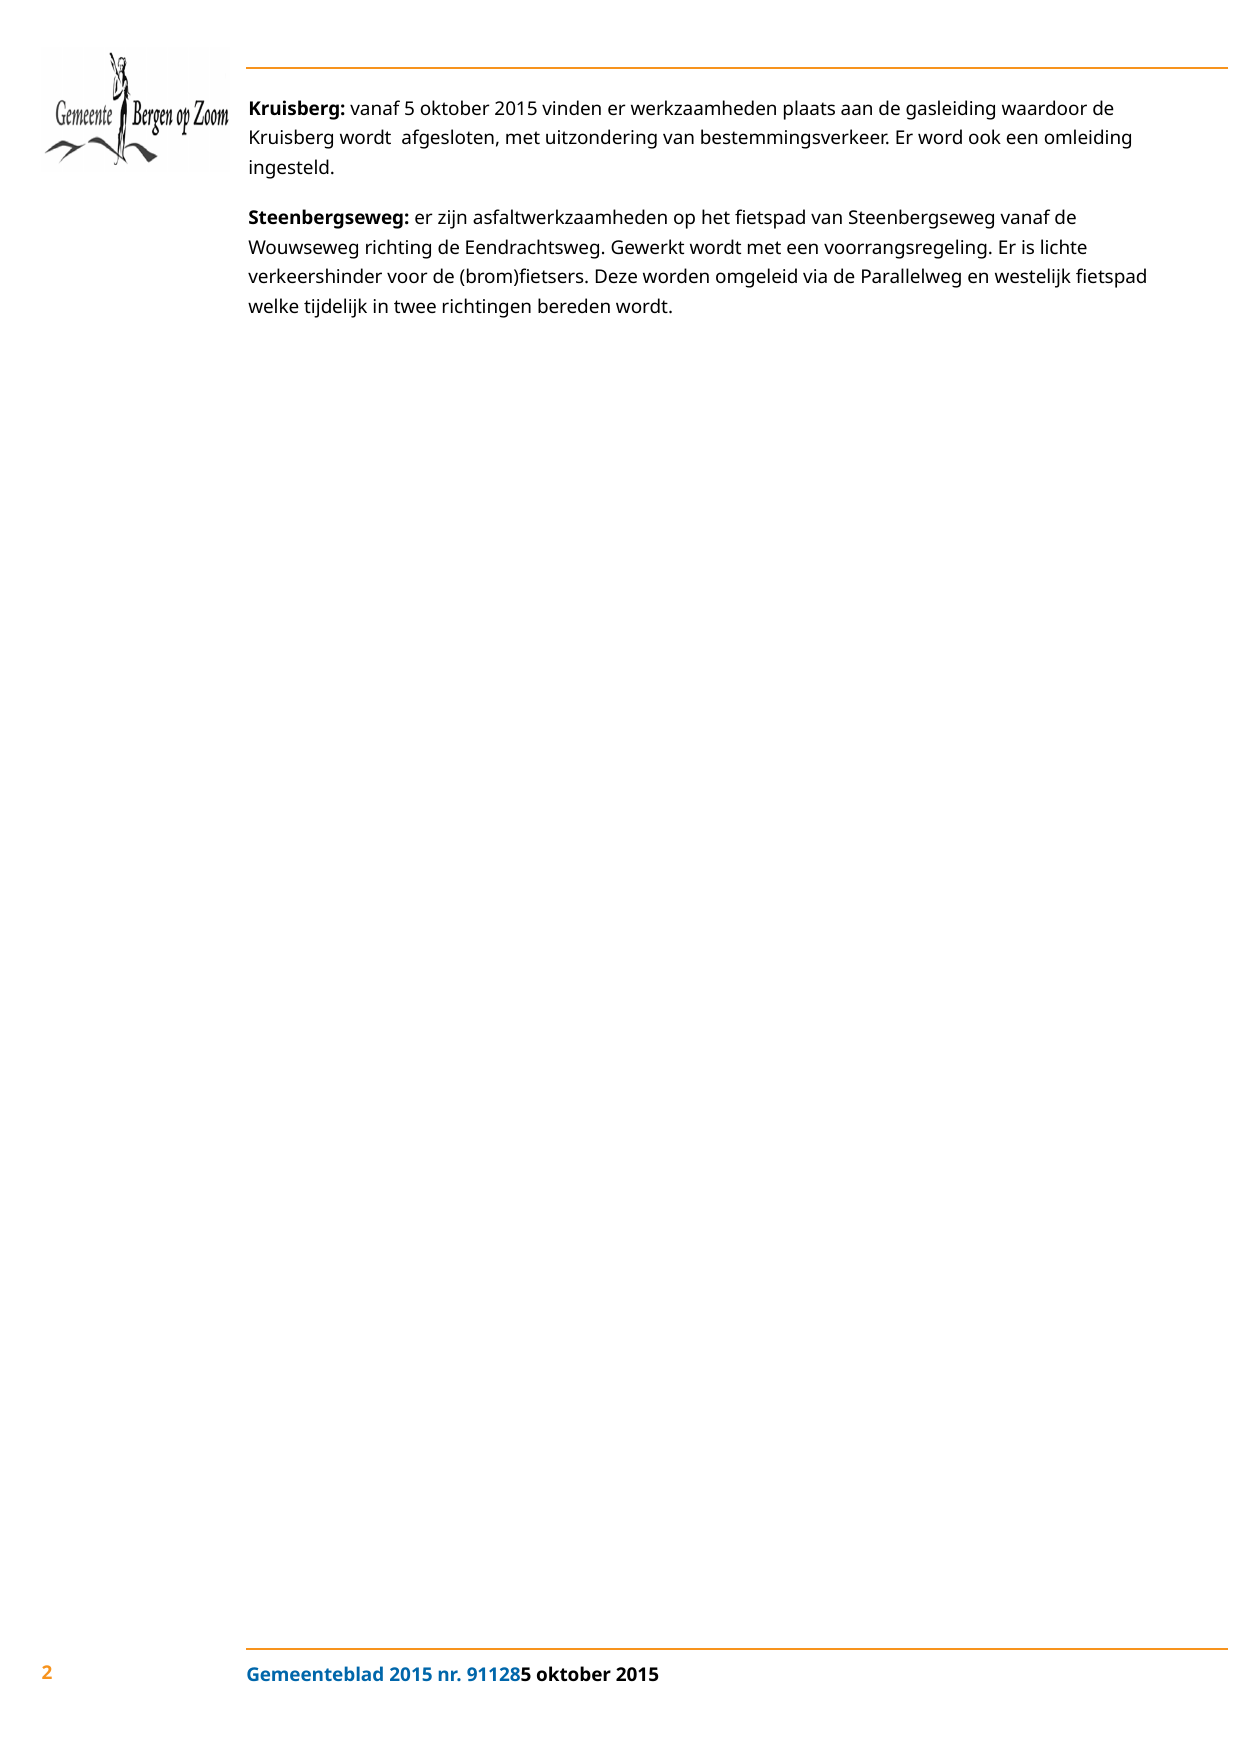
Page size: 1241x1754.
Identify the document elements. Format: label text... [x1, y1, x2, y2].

picture [41, 47, 231, 172]
text Kruisberg: vanaf 5 oktober 2015 vinden er werkzaamheden plaats aan de gasleiding waardoor de Kruisberg wordt afgesloten, met uitzondering van bestemmingsverkeer. Er word ook een omleiding ingesteld. [248, 95, 1152, 180]
text Steenbergseweg: er zijn asfaltwerkzaamheden op het fietspad van Steenbergseweg vanaf de Wouwseweg richting de Eendrachtsweg. Gewerkt wordt met een voorrangsregeling. Er is lichte verkeershinder voor de (brom)fietsers. Deze worden omgeleid via de Parallelweg en westelijk fietspad welke tijdelijk in twee richtingen bereden wordt. [248, 204, 1152, 319]
